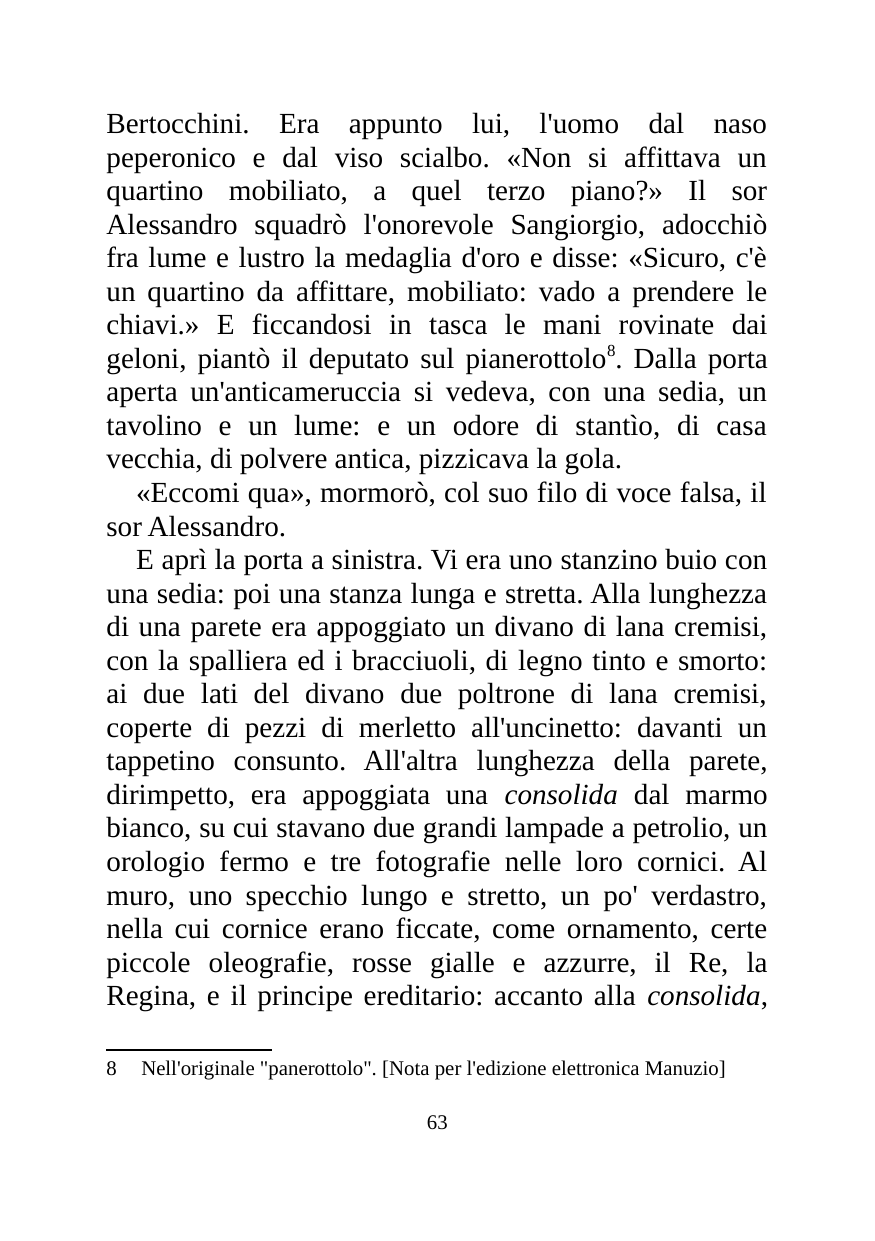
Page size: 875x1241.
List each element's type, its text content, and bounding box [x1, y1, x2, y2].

text Bertocchini. Era appunto lui, l'uomo dal naso peperonico e dal viso scialbo. «Non si affittava un quartino mobiliato, a quel terzo piano?» Il sor Alessandro squadrò l'onorevole Sangiorgio, adocchiò fra lume e lustro la medaglia d'oro e disse: «Sicuro, c'è un quartino da affittare, mobiliato: vado a prendere le chiavi.» E ficcandosi in tasca le mani rovinate dai geloni, piantò il deputato sul pianerottolo. Dalla porta aperta un'anticameruccia si vedeva, con una sedia, un tavolino e un lume: e un odore di stantìo, di casa vecchia, di polvere antica, pizzicava la gola. [106, 106, 768, 475]
text E aprì la porta a sinistra. Vi era uno stanzino buio con una sedia: poi una stanza lunga e stretta. Alla lunghezza di una parete era appoggiato un divano di lana cremisi, con la spalliera ed i bracciuoli, di legno tinto e smorto: ai due lati del divano due poltrone di lana cremisi, coperte di pezzi di merletto all'uncinetto: davanti un tappetino consunto. All'altra lunghezza della parete, dirimpetto, era appoggiata una consolida dal marmo bianco, su cui stavano due grandi lampade a petrolio, un orologio fermo e tre fotografie nelle loro cornici. Al muro, uno specchio lungo e stretto, un po' verdastro, nella cui cornice erano ficcate, come ornamento, certe piccole oleografie, rosse gialle e azzurre, il Re, la Regina, e il principe ereditario: accanto alla consolida, [106, 542, 768, 1012]
text Nell'originale "panerottolo". [Nota per l'edizione elettronica Manuzio] [106, 1056, 768, 1080]
text «Eccomi qua», mormorò, col suo filo di voce falsa, il sor Alessandro. [106, 475, 768, 542]
